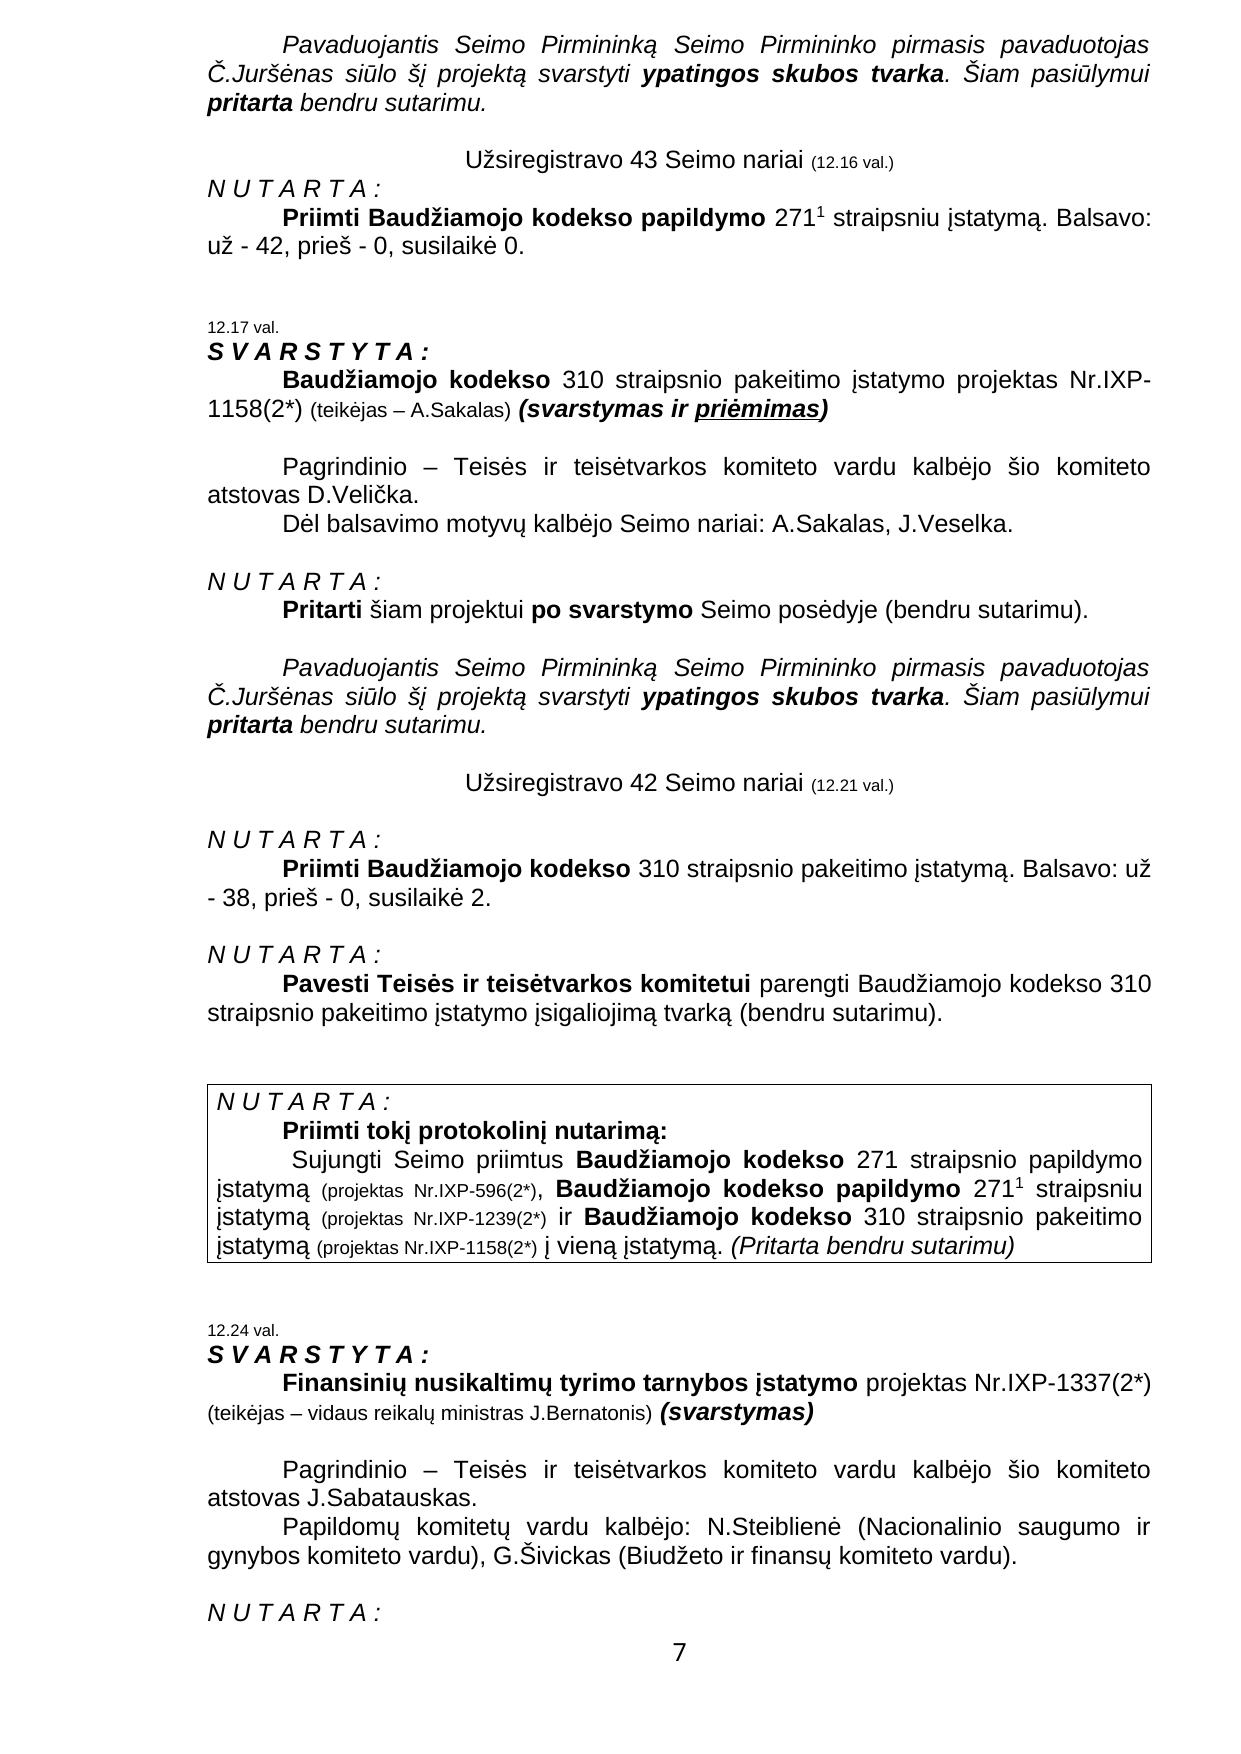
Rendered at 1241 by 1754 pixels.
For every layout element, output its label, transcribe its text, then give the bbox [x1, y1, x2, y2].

text Priimti Baudžiamojo kodekso papildymo 2711 straipsniu įstatymą. Balsavo: už - 42, prieš - 0, susilaikė 0. [207, 202, 1152, 260]
text N U T A R T A : [207, 567, 1152, 595]
text Pavesti Teisės ir teisėtvarkos komitetui parengti Baudžiamojo kodekso 310 straipsnio pakeitimo įstatymo įsigaliojimą tvarką (bendru sutarimu). [207, 969, 1152, 1027]
text 12.24 val. [207, 1320, 1152, 1339]
text Baudžiamojo kodekso 310 straipsnio pakeitimo įstatymo projektas Nr.IXP-1158(2*) (teikėjas – A.Sakalas) (svarstymas ir priėmimas) [207, 365, 1152, 423]
text Užsiregistravo 42 Seimo nariai (12.21 val.) [207, 768, 1152, 797]
text N U T A R T A : [208, 1085, 1151, 1113]
text Sujungti Seimo priimtus Baudžiamojo kodekso 271 straipsnio papildymo įstatymą (projektas Nr.IXP-596(2*), Baudžiamojo kodekso papildymo 2711 straipsniu įstatymą (projektas Nr.IXP-1239(2*) ir Baudžiamojo kodekso 310 straipsnio pakeitimo įstatymą (projektas Nr.IXP-1158(2*) į vieną įstatymą. (Pritarta bendru sutarimu) [208, 1142, 1151, 1262]
text Finansinių nusikaltimų tyrimo tarnybos įstatymo projektas Nr.IXP-1337(2*) (teikėjas – vidaus reikalų ministras J.Bernatonis) (svarstymas) [207, 1368, 1152, 1426]
text S V A R S T Y T A : [207, 337, 1152, 365]
text Priimti Baudžiamojo kodekso 310 straipsnio pakeitimo įstatymą. Balsavo: už - 38, prieš - 0, susilaikė 2. [207, 854, 1152, 912]
text Dėl balsavimo motyvų kalbėjo Seimo nariai: A.Sakalas, J.Veselka. [207, 509, 1152, 538]
text Pagrindinio – Teisės ir teisėtvarkos komiteto vardu kalbėjo šio komiteto atstovas D.Velička. [207, 452, 1152, 509]
text 12.17 val. [207, 317, 1152, 337]
text N U T A R T A : [207, 940, 1152, 969]
text Pavaduojantis Seimo Pirmininką Seimo Pirmininko pirmasis pavaduotojas Č.Juršėnas siūlo šį projektą svarstyti ypatingos skubos tvarka. Šiam pasiūlymui pritarta bendru sutarimu. [207, 30, 1152, 116]
text Pavaduojantis Seimo Pirmininką Seimo Pirmininko pirmasis pavaduotojas Č.Juršėnas siūlo šį projektą svarstyti ypatingos skubos tvarka. Šiam pasiūlymui pritarta bendru sutarimu. [207, 653, 1152, 739]
text Užsiregistravo 43 Seimo nariai (12.16 val.) [207, 145, 1152, 174]
text Priimti tokį protokolinį nutarimą: [208, 1113, 1151, 1142]
text Pagrindinio – Teisės ir teisėtvarkos komiteto vardu kalbėjo šio komiteto atstovas J.Sabatauskas. [207, 1454, 1152, 1512]
text N U T A R T A : [207, 1598, 1152, 1627]
text N U T A R T A : [207, 174, 1152, 202]
text Papildomų komitetų vardu kalbėjo: N.Steiblienė (Nacionalinio saugumo ir gynybos komiteto vardu), G.Šivickas (Biudžeto ir finansų komiteto vardu). [207, 1512, 1152, 1569]
text Pritarti šiam projektui po svarstymo Seimo posėdyje (bendru sutarimu). [207, 595, 1152, 624]
text S V A R S T Y T A : [207, 1339, 1152, 1368]
text N U T A R T A : [207, 825, 1152, 854]
